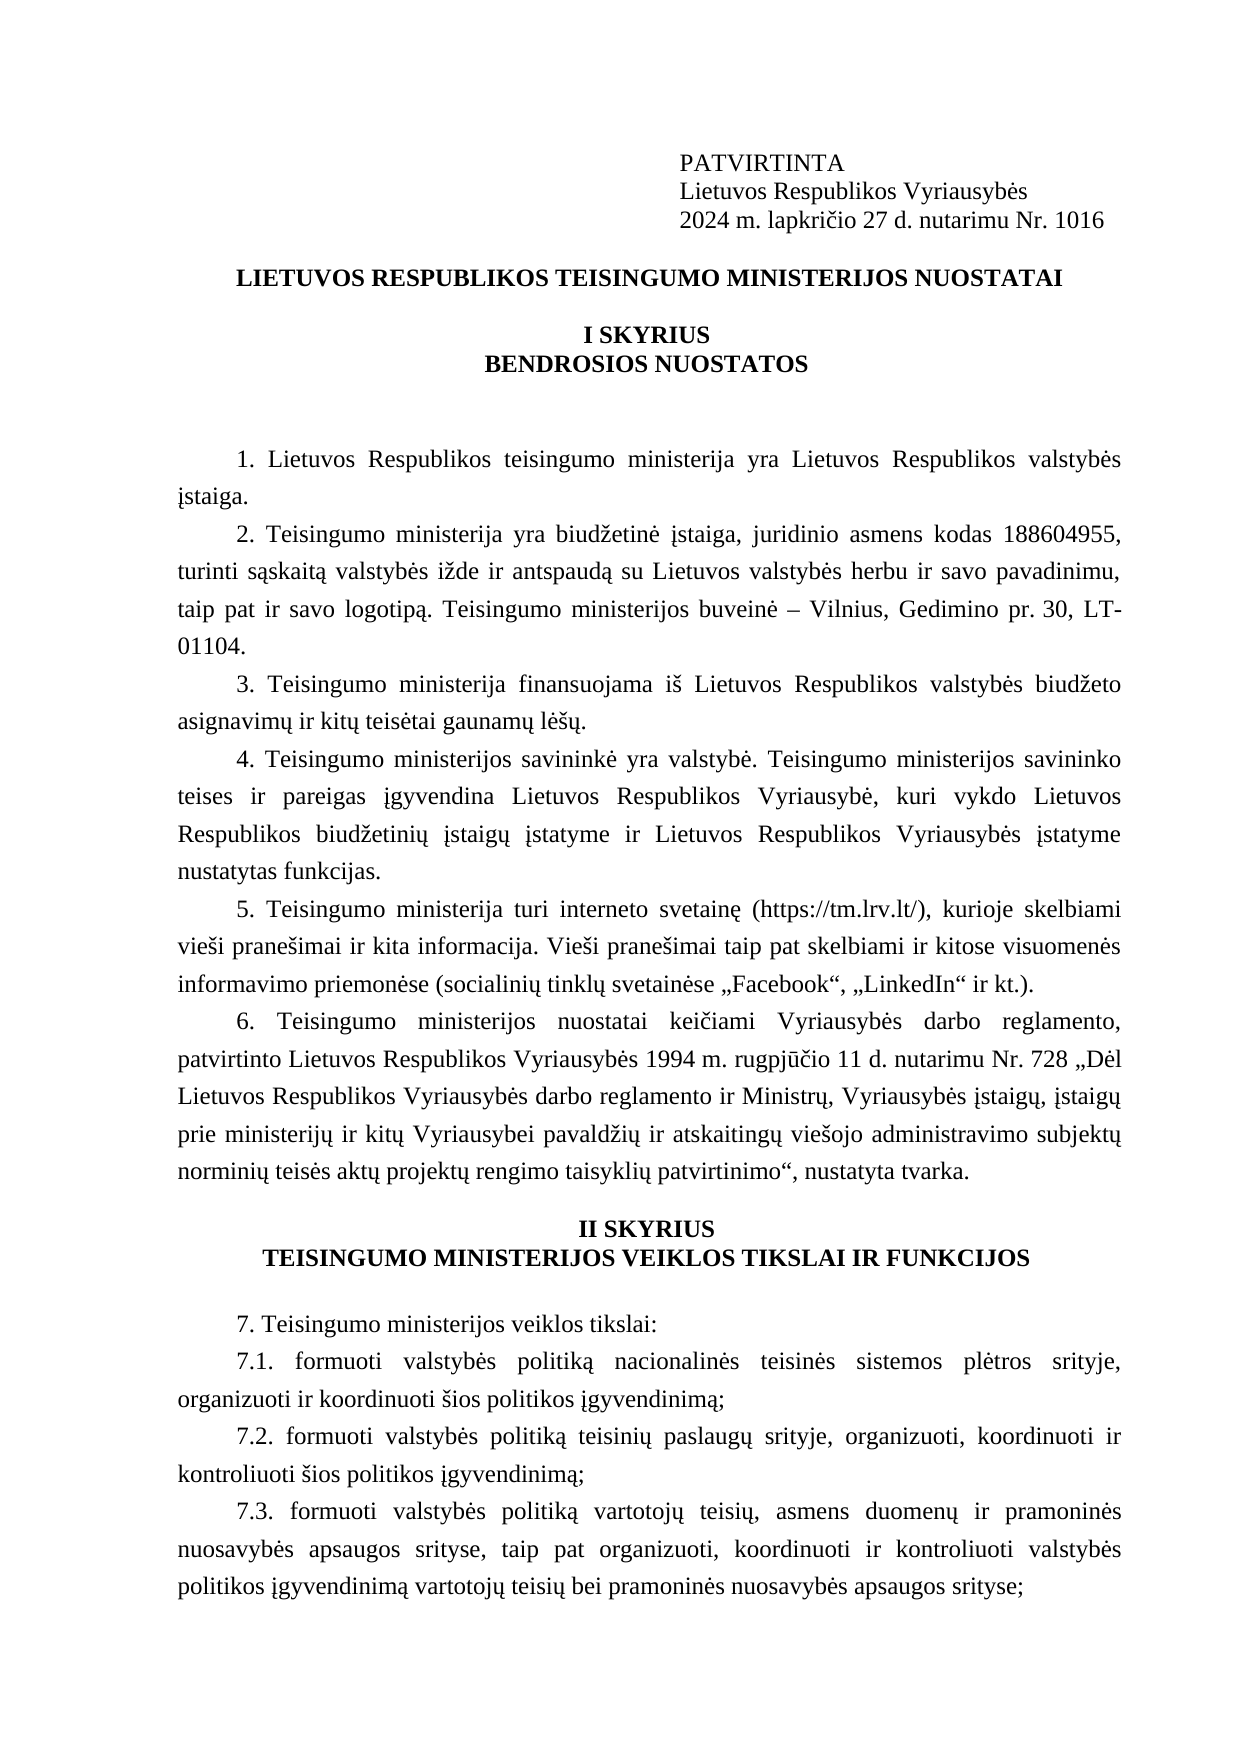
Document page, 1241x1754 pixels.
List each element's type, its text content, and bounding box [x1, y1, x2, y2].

text 6. Teisingumo ministerijos nuostatai keičiami Vyriausybės darbo reglamento, patvirtinto Lietuvos Respublikos Vyriausybės 1994 m. rugpjūčio 11 d. nutarimu Nr. 728 „Dėl Lietuvos Respublikos Vyriausybės darbo reglamento ir Ministrų, Vyriausybės įstaigų, įstaigų prie ministerijų ir kitų Vyriausybei pavaldžių ir atskaitingų viešojo administravimo subjektų norminių teisės aktų projektų rengimo taisyklių patvirtinimo“, nustatyta tvarka. [177, 998, 1122, 1185]
text 5. Teisingumo ministerija turi interneto svetainę (https://tm.lrv.lt/), kurioje skelbiami vieši pranešimai ir kita informacija. Vieši pranešimai taip pat skelbiami ir kitose visuomenės informavimo priemonėse (socialinių tinklų svetainėse „Facebook“, „LinkedIn“ ir kt.). [177, 885, 1122, 998]
text 7.3. formuoti valstybės politiką vartotojų teisių, asmens duomenų ir pramoninės nuosavybės apsaugos srityse, taip pat organizuoti, koordinuoti ir kontroliuoti valstybės politikos įgyvendinimą vartotojų teisių bei pramoninės nuosavybės apsaugos srityse; [177, 1488, 1122, 1600]
text PATVIRTINTA [679, 148, 1122, 176]
text LIETUVOS RESPUBLIKOS TEISINGUMO MINISTERIJOS NUOSTATAI [177, 263, 1122, 291]
text 4. Teisingumo ministerijos savininkė yra valstybė. Teisingumo ministerijos savininko teises ir pareigas įgyvendina Lietuvos Respublikos Vyriausybė, kuri vykdo Lietuvos Respublikos biudžetinių įstaigų įstatyme ir Lietuvos Respublikos Vyriausybės įstatyme nustatytas funkcijas. [177, 735, 1122, 885]
text 2024 m. lapkričio 27 d. nutarimu Nr. 1016 [679, 205, 1122, 234]
text 1. Lietuvos Respublikos teisingumo ministerija yra Lietuvos Respublikos valstybės įstaiga. [177, 435, 1122, 510]
text II SKYRIUS [177, 1214, 1122, 1243]
text 7.2. formuoti valstybės politiką teisinių paslaugų srityje, organizuoti, koordinuoti ir kontroliuoti šios politikos įgyvendinimą; [177, 1413, 1122, 1488]
text I SKYRIUS [177, 320, 1122, 349]
text 2. Teisingumo ministerija yra biudžetinė įstaiga, juridinio asmens kodas 188604955, turinti sąskaitą valstybės ižde ir antspaudą su Lietuvos valstybės herbu ir savo pavadinimu, taip pat ir savo logotipą. Teisingumo ministerijos buveinė – Vilnius, Gedimino pr. 30, LT-01104. [177, 510, 1122, 660]
text 7. Teisingumo ministerijos veiklos tikslai: [177, 1300, 1122, 1338]
text 7.1. formuoti valstybės politiką nacionalinės teisinės sistemos plėtros srityje, organizuoti ir koordinuoti šios politikos įgyvendinimą; [177, 1338, 1122, 1413]
text 3. Teisingumo ministerija finansuojama iš Lietuvos Respublikos valstybės biudžeto asignavimų ir kitų teisėtai gaunamų lėšų. [177, 660, 1122, 735]
text TEISINGUMO MINISTERIJOS VEIKLOS TIKSLAI IR FUNKCIJOS [177, 1243, 1122, 1271]
text Lietuvos Respublikos Vyriausybės [679, 176, 1122, 205]
text BENDROSIOS NUOSTATOS [177, 349, 1122, 378]
